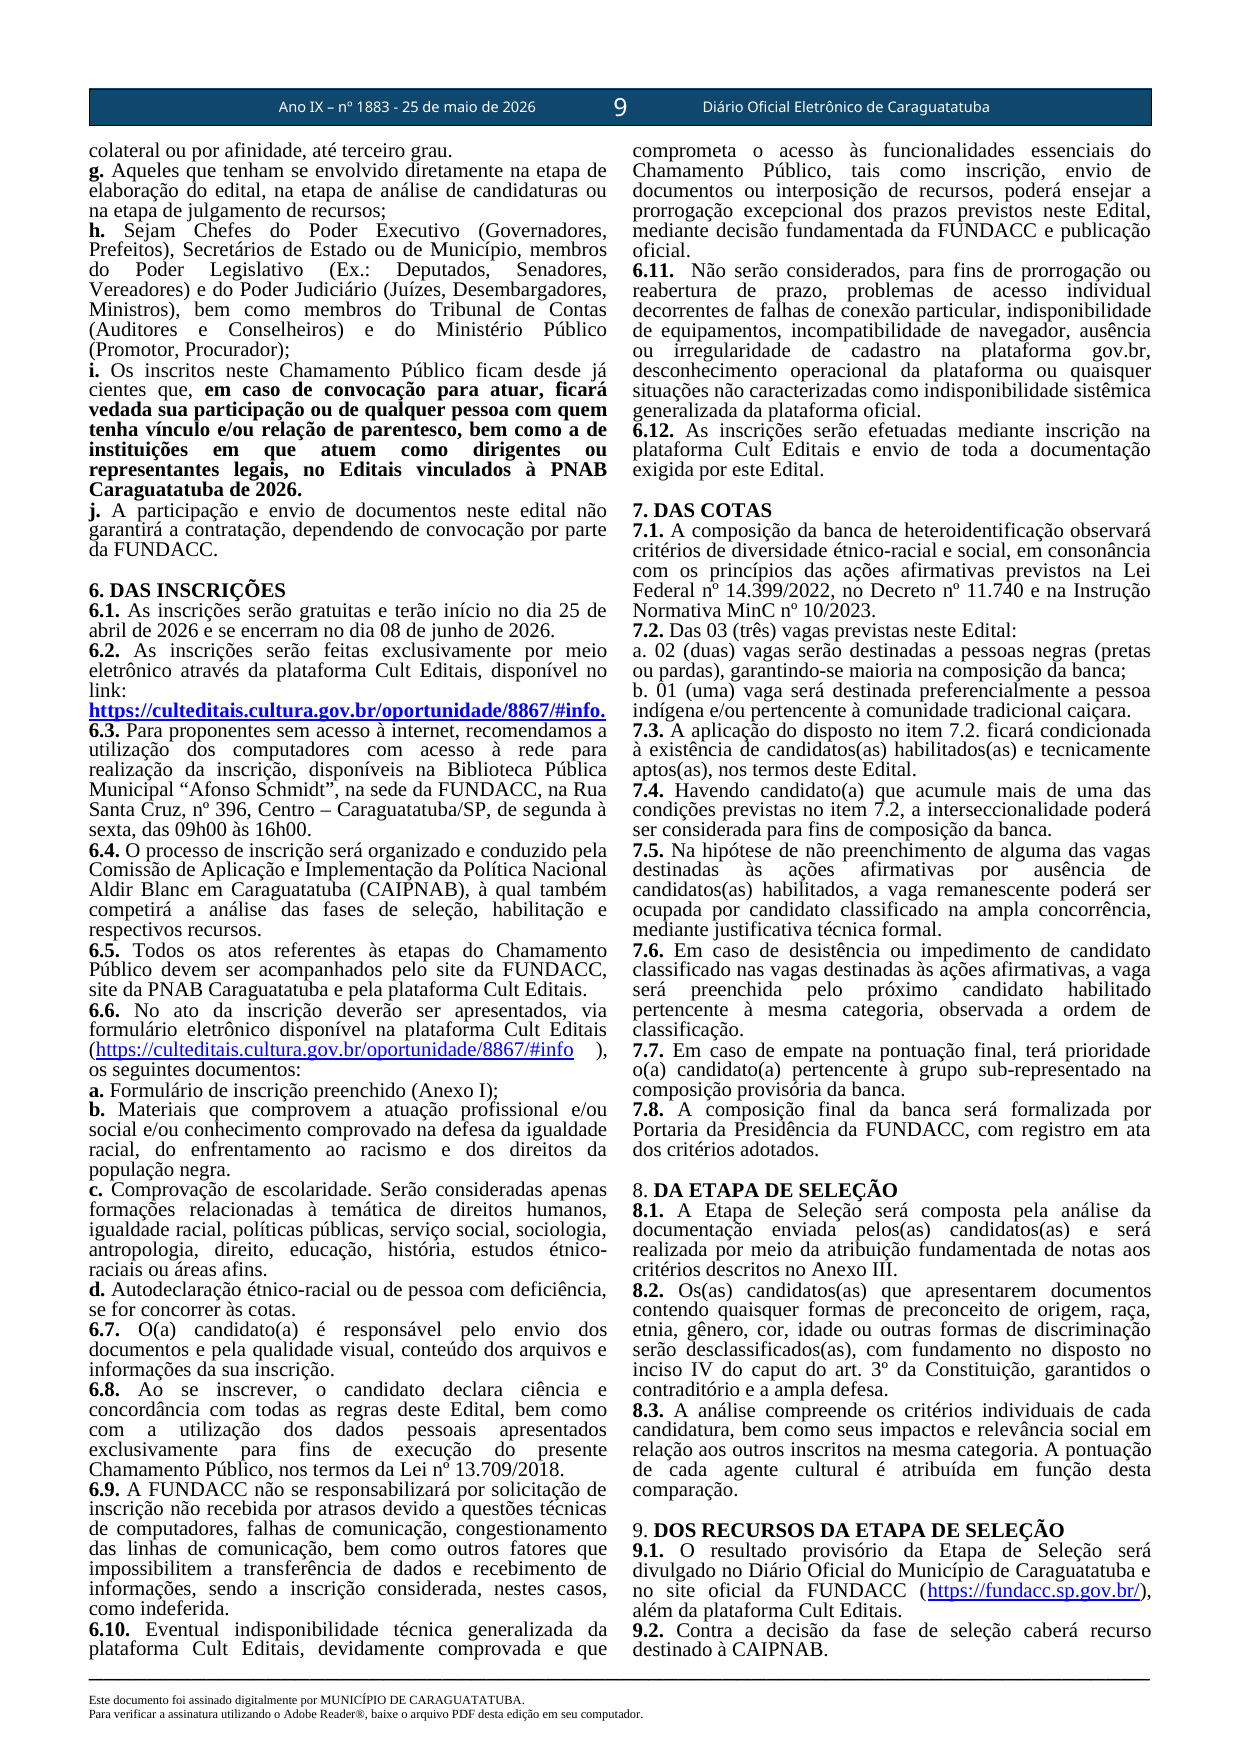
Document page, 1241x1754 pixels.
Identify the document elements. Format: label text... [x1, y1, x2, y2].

text 7. DAS COTAS [632, 502, 1152, 522]
text 9.2. Contra a decisão da fase de seleção caberá recurso destinado à CAIPNAB. [632, 1622, 1152, 1661]
text 8.2. Os(as) candidatos(as) que apresentarem documentos contendo quaisquer formas de preconceito de origem, raça, etnia, gênero, cor, idade ou outras formas de discriminação serão desclassificados(as), com fundamento no disposto no inciso IV do caput do art. 3º da Constituição, garantidos o contraditório e a ampla defesa. [632, 1281, 1152, 1401]
text comprometa o acesso às funcionalidades essenciais do Chamamento Público, tais como inscrição, envio de documentos ou interposição de recursos, poderá ensejar a prorrogação excepcional dos prazos previstos neste Edital, mediante decisão fundamentada da FUNDACC e publicação oficial. [632, 142, 1152, 262]
text 7.6. Em caso de desistência ou impedimento de candidato classificado nas vagas destinadas às ações afirmativas, a vaga será preenchida pelo próximo candidato habilitado pertencente à mesma categoria, observada a ordem de classificação. [632, 941, 1152, 1041]
text 6.9. A FUNDACC não se responsabilizará por solicitação de inscrição não recebida por atrasos devido a questões técnicas de computadores, falhas de comunicação, congestionamento das linhas de comunicação, bem como outros fatores que impossibilitem a transferência de dados e recebimento de informações, sendo a inscrição considerada, nestes casos, como indeferida. [88, 1481, 608, 1620]
text 7.3. A aplicação do disposto no item 7.2. ficará condicionada à existência de candidatos(as) habilitados(as) e tecnicamente aptos(as), nos termos deste Edital. [632, 722, 1152, 781]
text 7.7. Em caso de empate na pontuação final, terá prioridade o(a) candidato(a) pertencente à grupo sub-representado na composição provisória da banca. [632, 1041, 1152, 1101]
text a. Formulário de inscrição preenchido (Anexo I); [88, 1081, 608, 1101]
text 7.4. Havendo candidato(a) que acumule mais de uma das condições previstas no item 7.2, a interseccionalidade poderá ser considerada para fins de composição da banca. [632, 781, 1152, 841]
text b. 01 (uma) vaga será destinada preferencialmente a pessoa indígena e/ou pertencente à comunidade tradicional caiçara. [632, 682, 1152, 722]
text 6. DAS INSCRIÇÕES [88, 582, 608, 602]
text b. Materiais que comprovem a atuação profissional e/ou social e/ou conhecimento comprovado na defesa da igualdade racial, do enfrentamento ao racismo e dos direitos da população negra. [88, 1101, 608, 1181]
text h. Sejam Chefes do Poder Executivo (Governadores, Prefeitos), Secretários de Estado ou de Município, membros do Poder Legislativo (Ex.: Deputados, Senadores, Vereadores) e do Poder Judiciário (Juízes, Desembargadores, Ministros), bem como membros do Tribunal de Contas (Auditores e Conselheiros) e do Ministério Público (Promotor, Procurador); [88, 222, 608, 361]
text a. 02 (duas) vagas serão destinadas a pessoas negras (pretas ou pardas), garantindo-se maioria na composição da banca; [632, 642, 1152, 682]
text colateral ou por afinidade, até terceiro grau. [88, 142, 608, 162]
text 6.5. Todos os atos referentes às etapas do Chamamento Público devem ser acompanhados pelo site da FUNDACC, site da PNAB Caraguatatuba e pela plataforma Cult Editais. [88, 941, 608, 1001]
text 8. DA ETAPA DE SELEÇÃO [632, 1182, 1152, 1201]
text 6.8. Ao se inscrever, o candidato declara ciência e concordância com todas as regras deste Edital, bem como com a utilização dos dados pessoais apresentados exclusivamente para fins de execução do presente Chamamento Público, nos termos da Lei nº 13.709/2018. [88, 1381, 608, 1481]
text 7.1. A composição da banca de heteroidentificação observará critérios de diversidade étnico-racial e social, em consonância com os princípios das ações afirmativas previstos na Lei Federal nº 14.399/2022, no Decreto nº 11.740 e na Instrução Normativa MinC nº 10/2023. [632, 522, 1152, 622]
text 7.8. A composição final da banca será formalizada por Portaria da Presidência da FUNDACC, com registro em ata dos critérios adotados. [632, 1101, 1152, 1161]
text 6.2. As inscrições serão feitas exclusivamente por meio eletrônico através da plataforma Cult Editais, disponível no link: https://culteditais.cultura.gov.br/oportunidade/8867/#info. [88, 642, 608, 722]
text 7.2. Das 03 (três) vagas previstas neste Edital: [632, 622, 1152, 642]
text 8.3. A análise compreende os critérios individuais de cada candidatura, bem como seus impactos e relevância social em relação aos outros inscritos na mesma categoria. A pontuação de cada agente cultural é atribuída em função desta comparação. [632, 1401, 1152, 1501]
text 6.10. Eventual indisponibilidade técnica generalizada da plataforma Cult Editais, devidamente comprovada e que [88, 1620, 608, 1660]
text 6.1. As inscrições serão gratuitas e terão início no dia 25 de abril de 2026 e se encerram no dia 08 de junho de 2026. [88, 602, 608, 642]
text g. Aqueles que tenham se envolvido diretamente na etapa de elaboração do edital, na etapa de análise de candidaturas ou na etapa de julgamento de recursos; [88, 162, 608, 222]
text c. Comprovação de escolaridade. Serão consideradas apenas formações relacionadas à temática de direitos humanos, igualdade racial, políticas públicas, serviço social, sociologia, antropologia, direito, educação, história, estudos étnico-raciais ou áreas afins. [88, 1181, 608, 1281]
text 9. DOS RECURSOS DA ETAPA DE SELEÇÃO [632, 1522, 1152, 1542]
text 6.3. Para proponentes sem acesso à internet, recomendamos a utilização dos computadores com acesso à rede para realização da inscrição, disponíveis na Biblioteca Pública Municipal “Afonso Schmidt”, na sede da FUNDACC, na Rua Santa Cruz, nº 396, Centro – Caraguatatuba/SP, de segunda à sexta, das 09h00 às 16h00. [88, 722, 608, 841]
text 7.5. Na hipótese de não preenchimento de alguma das vagas destinadas às ações afirmativas por ausência de candidatos(as) habilitados, a vaga remanescente poderá ser ocupada por candidato classificado na ampla concorrência, mediante justificativa técnica formal. [632, 841, 1152, 941]
text i. Os inscritos neste Chamamento Público ficam desde já cientes que, em caso de convocação para atuar, ficará vedada sua participação ou de qualquer pessoa com quem tenha vínculo e/ou relação de parentesco, bem como a de instituições em que atuem como dirigentes ou representantes legais, no Editais vinculados à PNAB Caraguatatuba de 2026. [88, 361, 608, 501]
text 6.7. O(a) candidato(a) é responsável pelo envio dos documentos e pela qualidade visual, conteúdo dos arquivos e informações da sua inscrição. [88, 1321, 608, 1381]
text 6.11. Não serão considerados, para fins de prorrogação ou reabertura de prazo, problemas de acesso individual decorrentes de falhas de conexão particular, indisponibilidade de equipamentos, incompatibilidade de navegador, ausência ou irregularidade de cadastro na plataforma gov.br, desconhecimento operacional da plataforma ou quaisquer situações não caracterizadas como indisponibilidade sistêmica generalizada da plataforma oficial. [632, 262, 1152, 422]
text 8.1. A Etapa de Seleção será composta pela análise da documentação enviada pelos(as) candidatos(as) e será realizada por meio da atribuição fundamentada de notas aos critérios descritos no Anexo III. [632, 1201, 1152, 1281]
text 9.1. O resultado provisório da Etapa de Seleção será divulgado no Diário Oficial do Município de Caraguatatuba e no site oficial da FUNDACC (https://fundacc.sp.gov.br/), além da plataforma Cult Editais. [632, 1542, 1152, 1622]
text 6.4. O processo de inscrição será organizado e conduzido pela Comissão de Aplicação e Implementação da Política Nacional Aldir Blanc em Caraguatatuba (CAIPNAB), à qual também competirá a análise das fases de seleção, habilitação e respectivos recursos. [88, 841, 608, 941]
text d. Autodeclaração étnico-racial ou de pessoa com deficiência, se for concorrer às cotas. [88, 1281, 608, 1321]
text j. A participação e envio de documentos neste edital não garantirá a contratação, dependendo de convocação por parte da FUNDACC. [88, 501, 608, 561]
text 6.12. As inscrições serão efetuadas mediante inscrição na plataforma Cult Editais e envio de toda a documentação exigida por este Edital. [632, 422, 1152, 481]
text 6.6. No ato da inscrição deverão ser apresentados, via formulário eletrônico disponível na plataforma Cult Editais (https://culteditais.cultura.gov.br/oportunidade/8867/#info ), os seguintes documentos: [88, 1001, 608, 1081]
